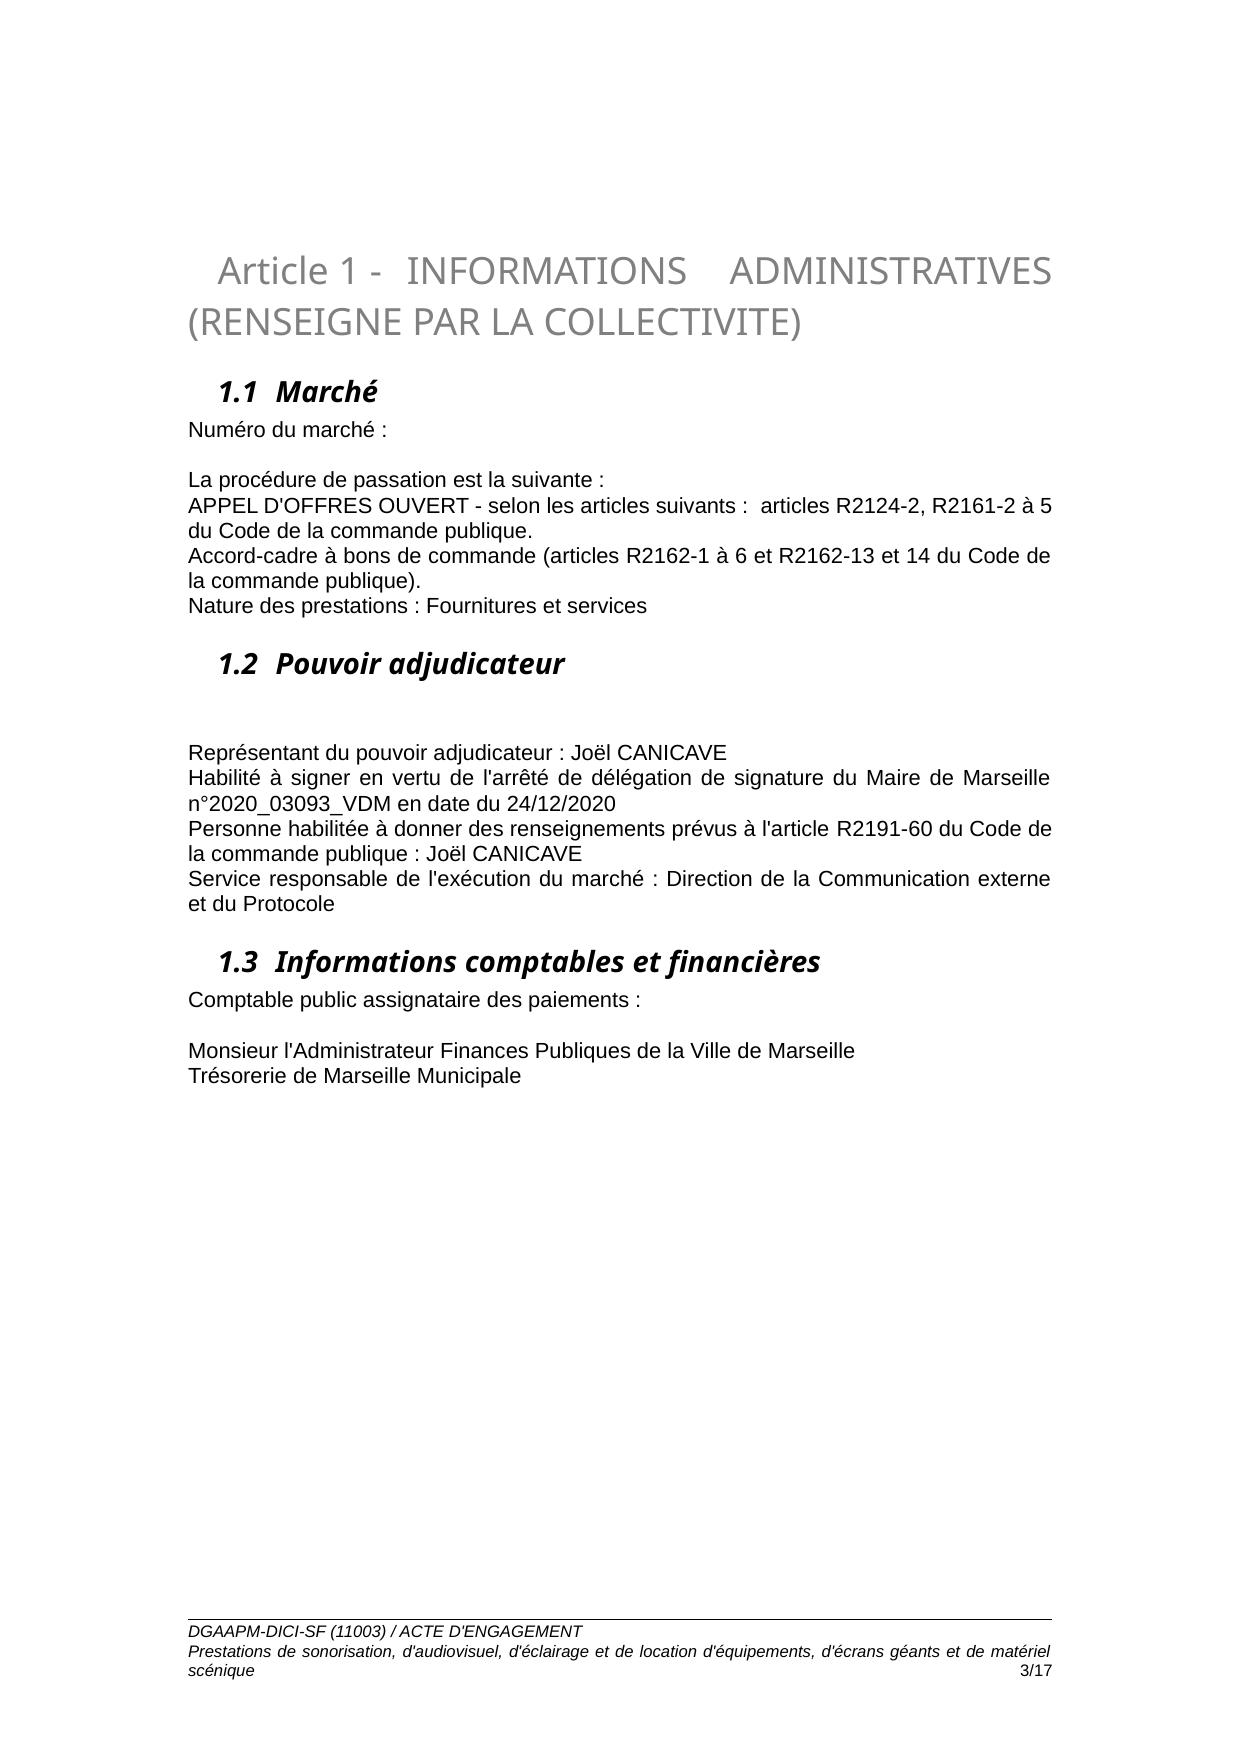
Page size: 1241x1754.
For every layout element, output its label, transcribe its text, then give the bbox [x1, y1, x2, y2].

text Numéro du marché : [188, 417, 1052, 442]
text Personne habilitée à donner des renseignements prévus à l'article R2191-60 du Code de la commande publique : Joël CANICAVE [188, 816, 1052, 866]
text Trésorerie de Marseille Municipale [188, 1063, 1052, 1088]
subtitle Marché [188, 371, 1052, 411]
text Représentant du pouvoir adjudicateur : Joël CANICAVE [188, 740, 1052, 765]
text Comptable public assignataire des paiements : [188, 987, 1052, 1013]
text Nature des prestations : Fournitures et services [188, 593, 1052, 619]
subtitle Pouvoir adjudicateur [188, 644, 1052, 683]
text La procédure de passation est la suivante : [188, 467, 1052, 493]
text Monsieur l'Administrateur Finances Publiques de la Ville de Marseille [188, 1038, 1052, 1063]
text Accord-cadre à bons de commande (articles R2162-1 à 6 et R2162-13 et 14 du Code de la commande publique). [188, 543, 1052, 593]
text Service responsable de l'exécution du marché : Direction de la Communication externe et du Protocole [188, 866, 1052, 916]
subtitle INFORMATIONS ADMINISTRATIVES (RENSEIGNE PAR LA COLLECTIVITE) [188, 244, 1052, 346]
text APPEL D'OFFRES OUVERT - selon les articles suivants : articles R2124-2, R2161-2 à 5 du Code de la commande publique. [188, 493, 1052, 543]
text Habilité à signer en vertu de l'arrêté de délégation de signature du Maire de Marseille n°2020_03093_VDM en date du 24/12/2020 [188, 765, 1052, 816]
subtitle Informations comptables et financières [188, 941, 1052, 981]
